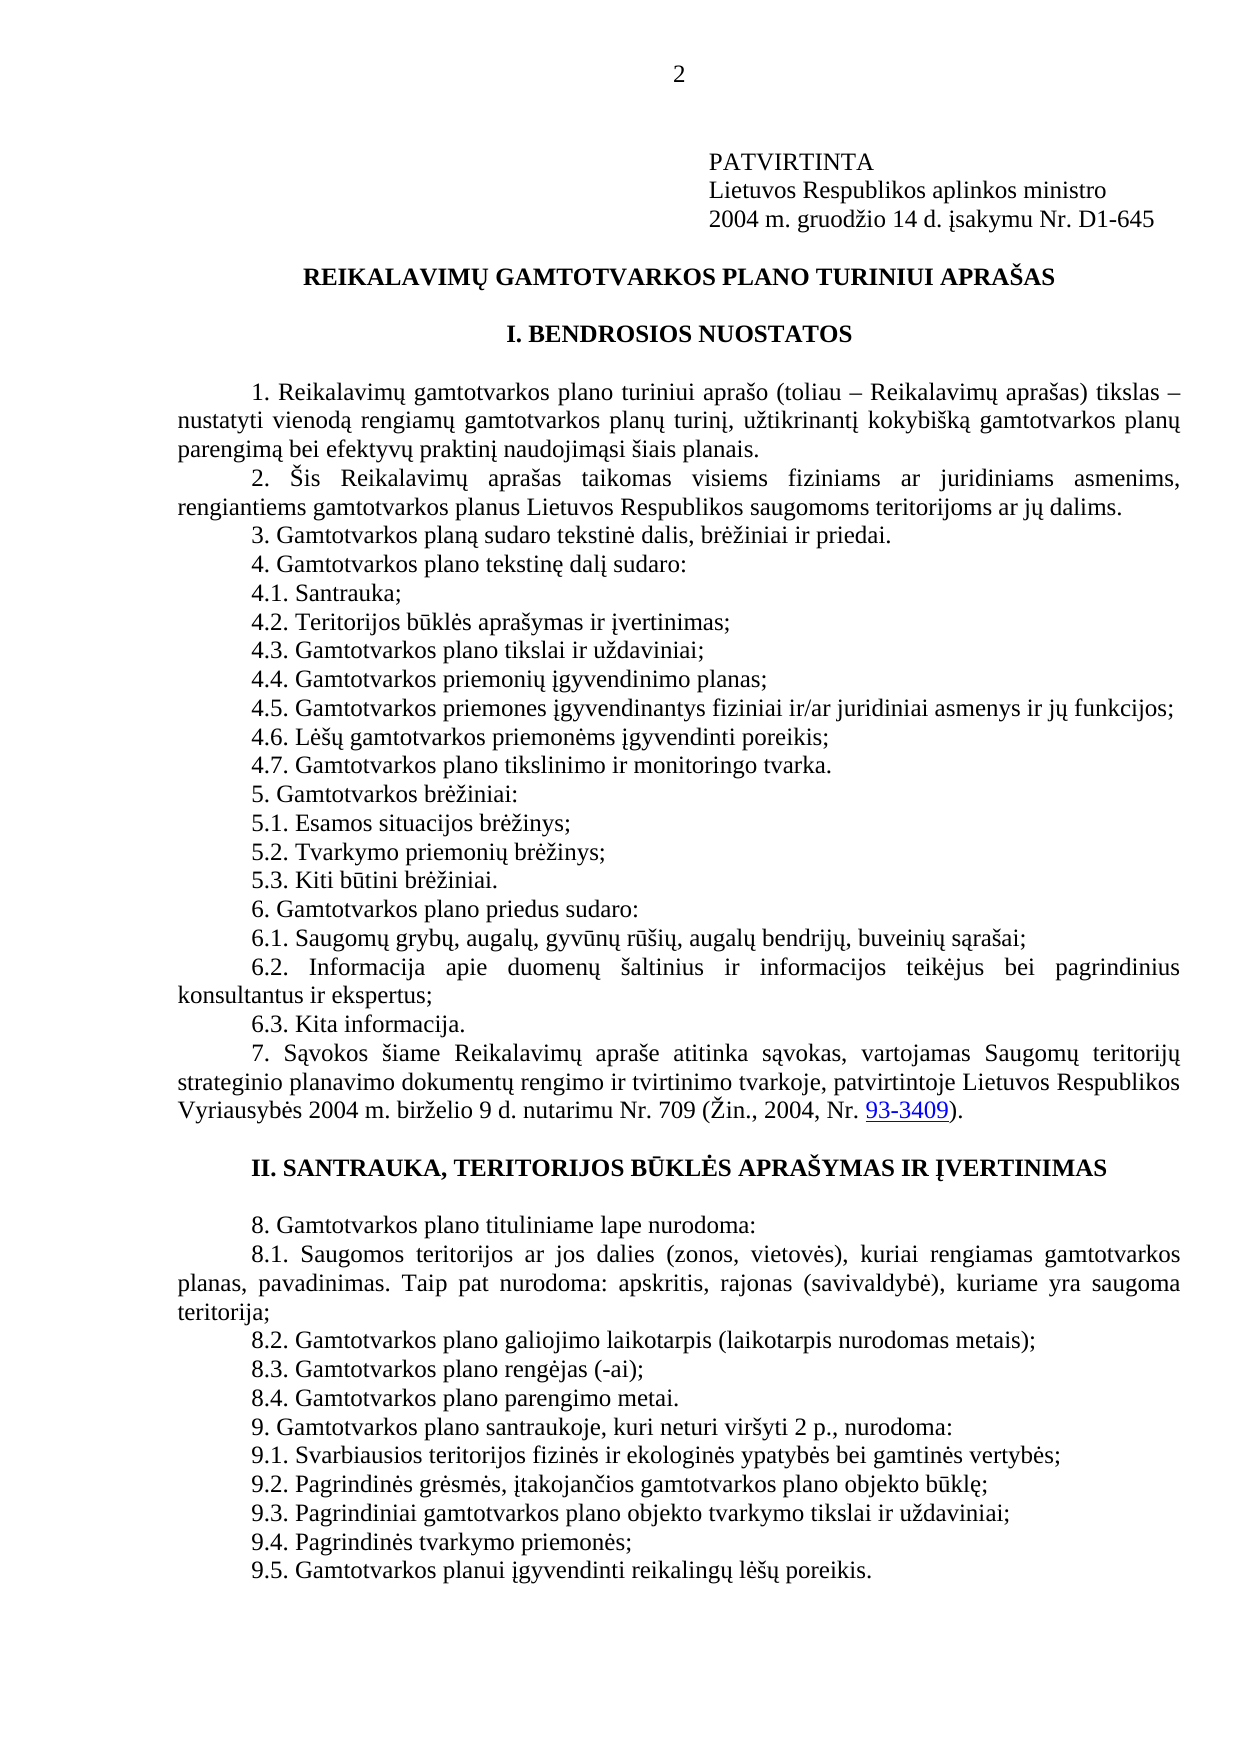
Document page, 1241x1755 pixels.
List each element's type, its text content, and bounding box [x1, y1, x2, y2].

text 5.1. Esamos situacijos brėžinys; [177, 808, 1181, 837]
text 1. Reikalavimų gamtotvarkos plano turiniui aprašo (toliau – Reikalavimų aprašas) tikslas – nustatyti vienodą rengiamų gamtotvarkos planų turinį, užtikrinantį kokybišką gamtotvarkos planų parengimą bei efektyvų praktinį naudojimąsi šiais planais. [177, 377, 1181, 463]
text 9.4. Pagrindinės tvarkymo priemonės; [177, 1527, 1181, 1556]
text 4. Gamtotvarkos plano tekstinę dalį sudaro: [177, 549, 1181, 578]
text 5. Gamtotvarkos brėžiniai: [177, 779, 1181, 808]
text 4.1. Santrauka; [177, 578, 1181, 607]
text 6.3. Kita informacija. [177, 1009, 1181, 1038]
text 9.2. Pagrindinės grėsmės, įtakojančios gamtotvarkos plano objekto būklę; [177, 1469, 1181, 1498]
text 8.3. Gamtotvarkos plano rengėjas (-ai); [177, 1354, 1181, 1383]
text 4.4. Gamtotvarkos priemonių įgyvendinimo planas; [177, 664, 1181, 693]
text 4.3. Gamtotvarkos plano tikslai ir uždaviniai; [177, 636, 1181, 664]
text 4.7. Gamtotvarkos plano tikslinimo ir monitoringo tvarka. [177, 751, 1181, 779]
text PATVIRTINTA [177, 147, 1181, 176]
text 2004 m. gruodžio 14 d. įsakymu Nr. D1-645 [177, 204, 1181, 233]
text 7. Sąvokos šiame Reikalavimų apraše atitinka sąvokas, vartojamas Saugomų teritorijų strateginio planavimo dokumentų rengimo ir tvirtinimo tvarkoje, patvirtintoje Lietuvos Respublikos Vyriausybės 2004 m. birželio 9 d. nutarimu Nr. 709 (Žin., 2004, Nr. 93-3409). [177, 1038, 1181, 1124]
text 8. Gamtotvarkos plano tituliniame lape nurodoma: [177, 1211, 1181, 1239]
text 8.2. Gamtotvarkos plano galiojimo laikotarpis (laikotarpis nurodomas metais); [177, 1326, 1181, 1354]
text 8.4. Gamtotvarkos plano parengimo metai. [177, 1383, 1181, 1412]
text 2. Šis Reikalavimų aprašas taikomas visiems fiziniams ar juridiniams asmenims, rengiantiems gamtotvarkos planus Lietuvos Respublikos saugomoms teritorijoms ar jų dalims. [177, 463, 1181, 521]
text 5.2. Tvarkymo priemonių brėžinys; [177, 837, 1181, 866]
text 5.3. Kiti būtini brėžiniai. [177, 866, 1181, 894]
text 3. Gamtotvarkos planą sudaro tekstinė dalis, brėžiniai ir priedai. [177, 521, 1181, 549]
text 6.1. Saugomų grybų, augalų, gyvūnų rūšių, augalų bendrijų, buveinių sąrašai; [177, 923, 1181, 952]
text 4.5. Gamtotvarkos priemones įgyvendinantys fiziniai ir/ar juridiniai asmenys ir jų funkcijos; [177, 693, 1181, 722]
text 9.5. Gamtotvarkos planui įgyvendinti reikalingų lėšų poreikis. [177, 1556, 1181, 1584]
text Lietuvos Respublikos aplinkos ministro [177, 176, 1181, 204]
text 4.2. Teritorijos būklės aprašymas ir įvertinimas; [177, 607, 1181, 636]
text II. SANTRAUKA, Teritorijos būklės aprašymas iR įvertinimas [177, 1153, 1181, 1182]
text 9.1. Svarbiausios teritorijos fizinės ir ekologinės ypatybės bei gamtinės vertybės; [177, 1441, 1181, 1469]
text 4.6. Lėšų gamtotvarkos priemonėms įgyvendinti poreikis; [177, 722, 1181, 751]
text 9.3. Pagrindiniai gamtotvarkos plano objekto tvarkymo tikslai ir uždaviniai; [177, 1498, 1181, 1527]
text 6. Gamtotvarkos plano priedus sudaro: [177, 894, 1181, 923]
text REIKALAVIMŲ GAMTOTVARKOS PLANO TURINIui APRAŠAS [177, 262, 1181, 291]
text I. Bendrosios nuostatos [177, 319, 1181, 348]
text 9. Gamtotvarkos plano santraukoje, kuri neturi viršyti 2 p., nurodoma: [177, 1412, 1181, 1441]
text 6.2. Informacija apie duomenų šaltinius ir informacijos teikėjus bei pagrindinius konsultantus ir ekspertus; [177, 952, 1181, 1009]
text 8.1. Saugomos teritorijos ar jos dalies (zonos, vietovės), kuriai rengiamas gamtotvarkos planas, pavadinimas. Taip pat nurodoma: apskritis, rajonas (savivaldybė), kuriame yra saugoma teritorija; [177, 1239, 1181, 1326]
